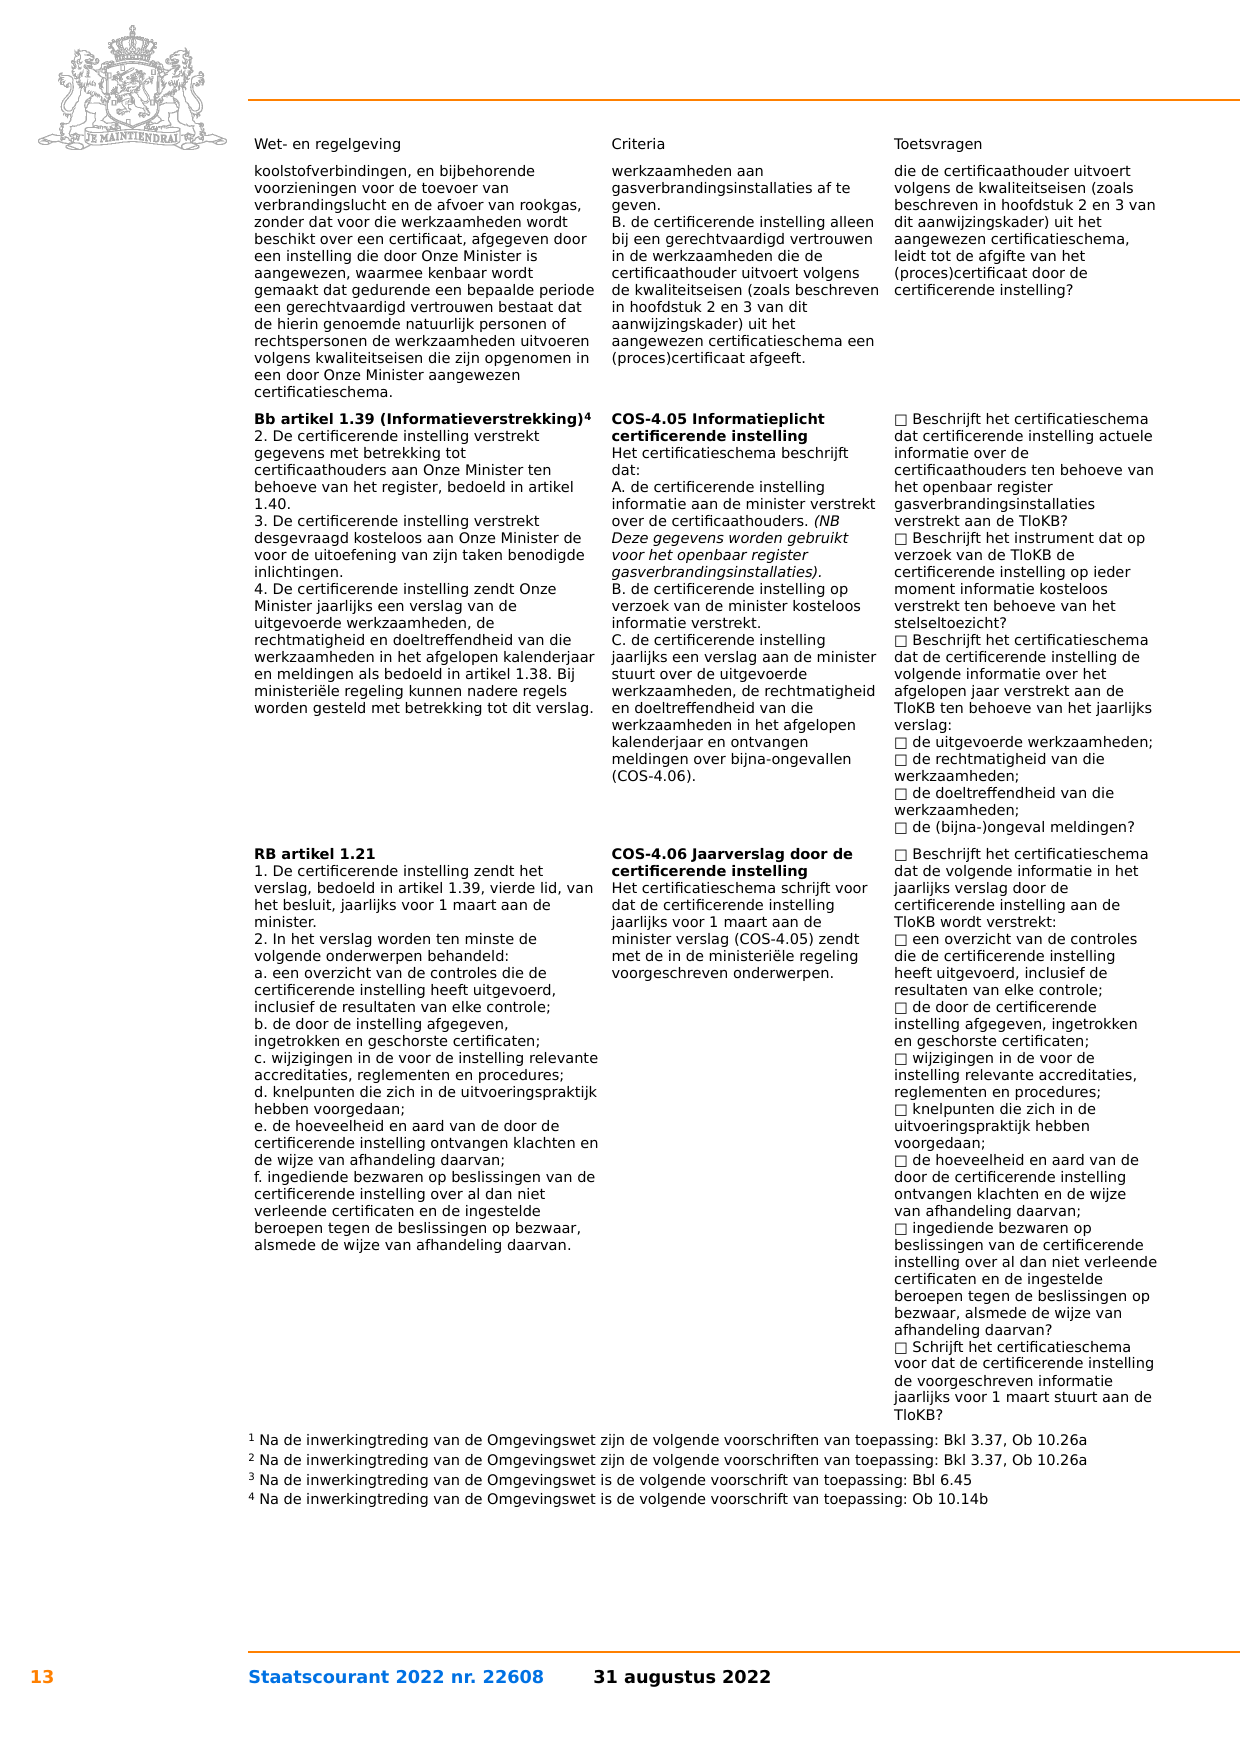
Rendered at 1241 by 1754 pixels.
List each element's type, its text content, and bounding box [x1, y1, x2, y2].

table_cell RB artikel 1.21 1. De certificerende instelling zendt het verslag, bedoeld in artikel 1.39, vierde lid, van het besluit, jaarlijks voor 1 maart aan de minister. 2. In het verslag worden ten minste de volgende onderwerpen behandeld: a. een overzicht van de controles die de certificerende instelling heeft uitgevoerd, inclusief de resultaten van elke controle; b. de door de instelling afgegeven, ingetrokken en geschorste certificaten; c. wijzigingen in de voor de instelling relevante accreditaties, reglementen en procedures; d. knelpunten die zich in de uitvoeringspraktijk hebben voorgedaan; e. de hoeveelheid en aard van de door de certificerende instelling ontvangen klachten en de wijze van afhandeling daarvan; f. ingediende bezwaren op beslissingen van de certificerende instelling over al dan niet verleende certificaten en de ingestelde beroepen tegen de beslissingen op bezwaar, alsmede de wijze van afhandeling daarvan. [249, 841, 605, 1428]
table_cell werkzaamheden aan gasverbrandingsinstallaties af te geven. B. de certificerende instelling alleen bij een gerechtvaardigd vertrouwen in de werkzaamheden die de certificaathouder uitvoert volgens de kwaliteitseisen (zoals beschreven in hoofdstuk 2 en 3 van dit aanwijzingskader) uit het aangewezen certificatieschema een (proces)certificaat afgeeft. [606, 158, 887, 405]
table_cell □ Beschrijft het certificatieschema dat de volgende informatie in het jaarlijks verslag door de certificerende instelling aan de TloKB wordt verstrekt: □ een overzicht van de controles die de certificerende instelling heeft uitgevoerd, inclusief de resultaten van elke controle; □ de door de certificerende instelling afgegeven, ingetrokken en geschorste certificaten; □ wijzigingen in de voor de instelling relevante accreditaties, reglementen en procedures; □ knelpunten die zich in de uitvoeringspraktijk hebben voorgedaan; □ de hoeveelheid en aard van de door de certificerende instelling ontvangen klachten en de wijze van afhandeling daarvan; □ ingediende bezwaren op beslissingen van de certificerende instelling over al dan niet verleende certificaten en de ingestelde beroepen tegen de beslissingen op bezwaar, alsmede de wijze van afhandeling daarvan? □ Schrijft het certificatieschema voor dat de certificerende instelling de voorgeschreven informatie jaarlijks voor 1 maart stuurt aan de TloKB? [888, 841, 1163, 1428]
table_cell □ Beschrijft het certificatieschema dat certificerende instelling actuele informatie over de certificaathouders ten behoeve van het openbaar register gasverbrandingsinstallaties verstrekt aan de TloKB? □ Beschrijft het instrument dat op verzoek van de TloKB de certificerende instelling op ieder moment informatie kosteloos verstrekt ten behoeve van het stelseltoezicht? □ Beschrijft het certificatieschema dat de certificerende instelling de volgende informatie over het afgelopen jaar verstrekt aan de TloKB ten behoeve van het jaarlijks verslag: □ de uitgevoerde werkzaamheden; □ de rechtmatigheid van die werkzaamheden; □ de doeltreffendheid van die werkzaamheden; □ de (bijna-)ongeval meldingen? [888, 406, 1163, 840]
table_cell 1 Na de inwerkingtreding van de Omgevingswet zijn de volgende voorschriften van toepassing: Bkl 3.37, Ob 10.26a 2 Na de inwerkingtreding van de Omgevingswet zijn de volgende voorschriften van toepassing: Bkl 3.37, Ob 10.26a 3 Na de inwerkingtreding van de Omgevingswet is de volgende voorschrift van toepassing: Bbl 6.45 4 Na de inwerkingtreding van de Omgevingswet is de volgende voorschrift van toepassing: Ob 10.14b [248, 1429, 1163, 1508]
table_cell koolstofverbindingen, en bijbehorende voorzieningen voor de toevoer van verbrandingslucht en de afvoer van rookgas, zonder dat voor die werkzaamheden wordt beschikt over een certificaat, afgegeven door een instelling die door Onze Minister is aangewezen, waarmee kenbaar wordt gemaakt dat gedurende een bepaalde periode een gerechtvaardigd vertrouwen bestaat dat de hierin genoemde natuurlijk personen of rechtspersonen de werkzaamheden uitvoeren volgens kwaliteitseisen die zijn opgenomen in een door Onze Minister aangewezen certificatieschema. [249, 158, 605, 405]
table_cell Bb artikel 1.39 (Informatieverstrekking)4 2. De certificerende instelling verstrekt gegevens met betrekking tot certificaathouders aan Onze Minister ten behoeve van het register, bedoeld in artikel 1.40. 3. De certificerende instelling verstrekt desgevraagd kosteloos aan Onze Minister de voor de uitoefening van zijn taken benodigde inlichtingen. 4. De certificerende instelling zendt Onze Minister jaarlijks een verslag van de uitgevoerde werkzaamheden, de rechtmatigheid en doeltreffendheid van die werkzaamheden in het afgelopen kalenderjaar en meldingen als bedoeld in artikel 1.38. Bij ministeriële regeling kunnen nadere regels worden gesteld met betrekking tot dit verslag. [249, 406, 605, 840]
table_header Criteria [606, 131, 887, 157]
table_header Toetsvragen [888, 131, 1163, 157]
picture [38, 25, 227, 150]
table_cell COS-4.05 Informatieplicht certificerende instelling Het certificatieschema beschrijft dat: A. de certificerende instelling informatie aan de minister verstrekt over de certificaathouders. (NB Deze gegevens worden gebruikt voor het openbaar register gasverbrandingsinstallaties). B. de certificerende instelling op verzoek van de minister kosteloos informatie verstrekt. C. de certificerende instelling jaarlijks een verslag aan de minister stuurt over de uitgevoerde werkzaamheden, de rechtmatigheid en doeltreffendheid van die werkzaamheden in het afgelopen kalenderjaar en ontvangen meldingen over bijna-ongevallen (COS-4.06). [606, 406, 887, 840]
table_header Wet- en regelgeving [249, 131, 605, 157]
table_cell COS-4.06 Jaarverslag door de certificerende instelling Het certificatieschema schrijft voor dat de certificerende instelling jaarlijks voor 1 maart aan de minister verslag (COS-4.05) zendt met de in de ministeriële regeling voorgeschreven onderwerpen. [606, 841, 887, 1428]
table_cell die de certificaathouder uitvoert volgens de kwaliteitseisen (zoals beschreven in hoofdstuk 2 en 3 van dit aanwijzingskader) uit het aangewezen certificatieschema, leidt tot de afgifte van het (proces)certificaat door de certificerende instelling? [888, 158, 1163, 405]
